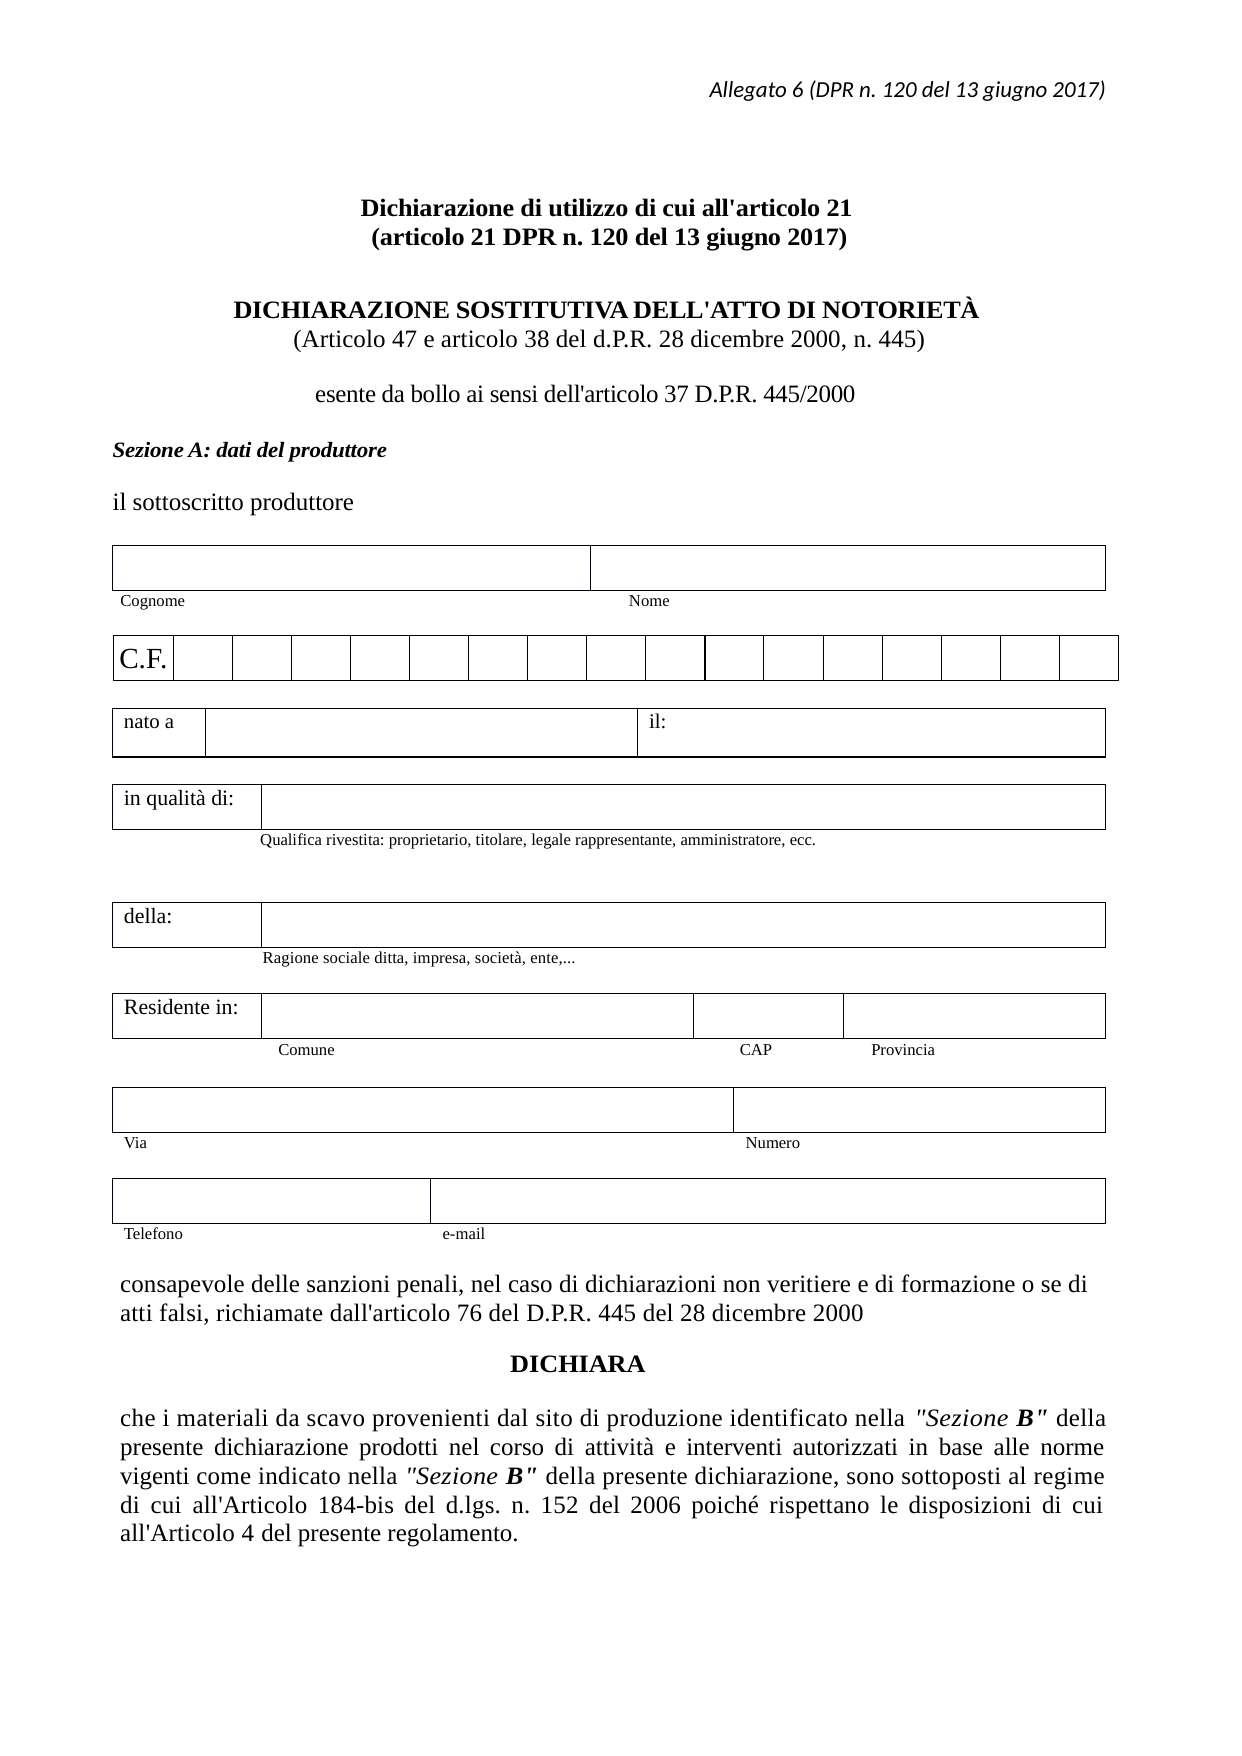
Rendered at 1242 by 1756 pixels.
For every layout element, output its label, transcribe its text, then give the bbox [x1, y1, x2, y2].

table_header [646, 636, 704, 680]
table_header [431, 1179, 1105, 1223]
table_header [734, 1088, 1105, 1132]
table_header [351, 636, 409, 680]
table_header [591, 546, 1105, 589]
table_header della: [113, 903, 261, 947]
text che i materiali da scavo provenienti dal sito di produzione identificato nella "Sezione B" della presente dichiarazione prodotti nel corso di attività e interventi autorizzati in base alle norme vigenti come indicato nella "Sezione B" della presente dichiarazione, sono sottoposti al regime di cui all'Articolo 184-bis del d.lgs. n. 152 del 2006 poiché rispettano le disposizioni di cui all'Articolo 4 del presente regolamento. [120, 1403, 1106, 1547]
table_header Residente in: [113, 994, 261, 1038]
table_header [233, 636, 291, 680]
table_header [206, 709, 637, 756]
table_header [262, 785, 1105, 829]
text Dichiarazione di utilizzo di cui all'articolo 21 (articolo 21 DPR n. 120 del 13 giugno 2017) [112, 193, 1106, 250]
table_header [942, 636, 1000, 680]
table_cell e-mail [431, 1224, 1106, 1243]
text Ragione sociale ditta, impresa, società, ente,... [262, 948, 1106, 967]
text consapevole delle sanzioni penali, nel caso di dichiarazioni non veritiere e di formazione o se di atti falsi, richiamate dall'articolo 76 del D.P.R. 445 del 28 dicembre 2000 [120, 1269, 1106, 1327]
text esente da bollo ai sensi dell'articolo 37 D.P.R. 445/2000 [120, 379, 994, 408]
table_header [764, 636, 823, 680]
table_header [292, 636, 350, 680]
table_header il: [638, 709, 1105, 756]
text Cognome Nome [120, 591, 1106, 610]
table_header [587, 636, 645, 680]
table_cell Numero [734, 1133, 1106, 1152]
table_cell Via [112, 1133, 734, 1152]
text DICHIARAZIONE SOSTITUTIVA DELL'ATTO DI NOTORIETÀ (Articolo 47 e articolo 38 del d.P.R. 28 dicembre 2000, n. 445) [112, 295, 1106, 353]
text il sottoscritto produttore [112, 487, 1106, 516]
table_header nato a [113, 709, 205, 756]
table_header [1001, 636, 1059, 680]
table_header [262, 903, 1105, 947]
table_header [262, 994, 693, 1038]
table_header in qualità di: [113, 785, 261, 829]
table_header [694, 994, 843, 1038]
table_header [113, 546, 590, 589]
table_header [824, 636, 882, 680]
table_header [844, 994, 1105, 1038]
table_header [883, 636, 941, 680]
table_header [410, 636, 468, 680]
table_header [113, 1179, 430, 1223]
table_header [528, 636, 586, 680]
table_cell [112, 1039, 262, 1060]
table_header [706, 636, 763, 680]
text Sezione A: dati del produttore [112, 437, 994, 462]
table_header [113, 1088, 733, 1132]
table_cell Telefono [112, 1224, 431, 1243]
table_header C.F. [114, 636, 173, 680]
table_header [1060, 636, 1118, 680]
table_cell Comune CAP Provincia [262, 1039, 1106, 1060]
table_header [174, 636, 232, 680]
text DICHIARA [510, 1353, 1106, 1377]
text Qualifica rivestita: proprietario, titolare, legale rappresentante, amministratore, ecc. [112, 830, 1106, 849]
table_header [469, 636, 527, 680]
